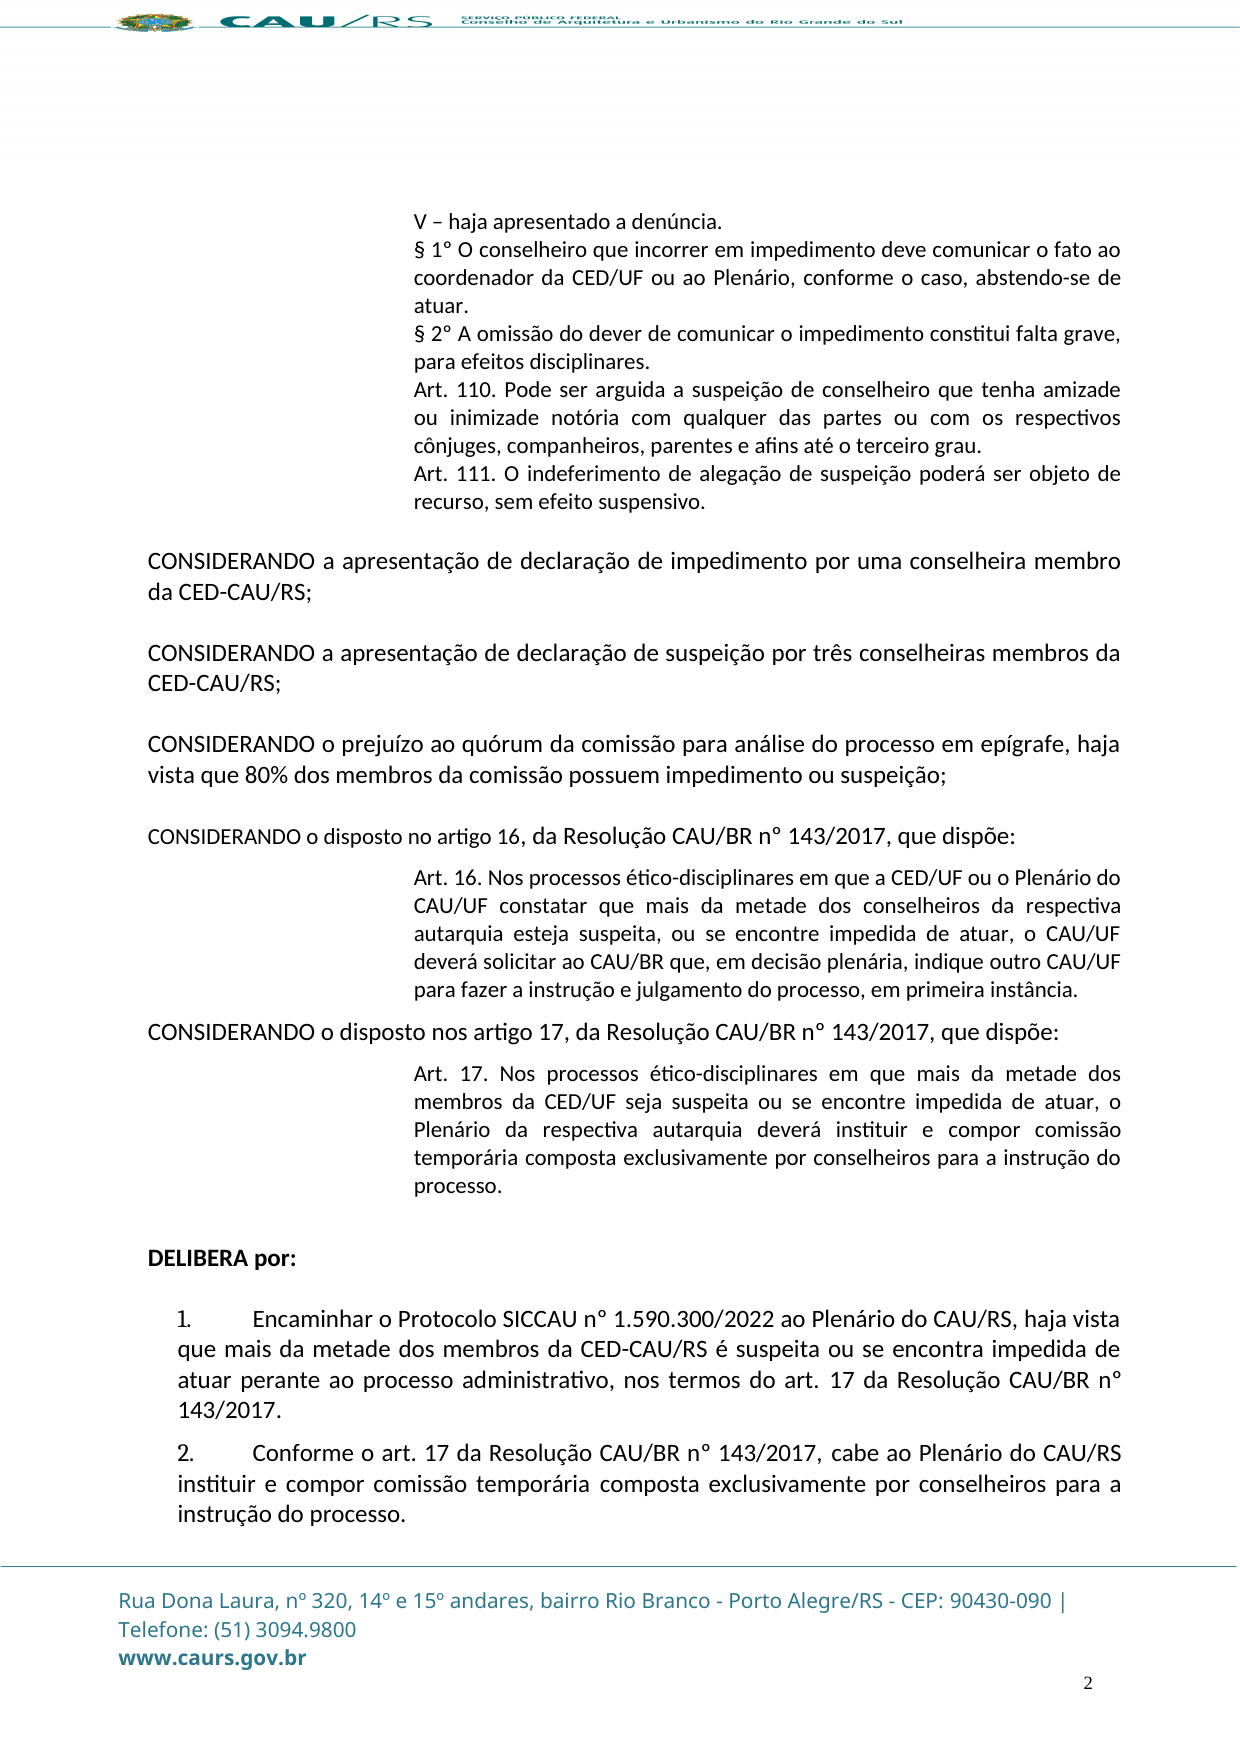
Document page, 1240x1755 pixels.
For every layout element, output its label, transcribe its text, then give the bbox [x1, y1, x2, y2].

list Encaminhar o Protocolo SICCAU nº 1.590.300/2022 ao Plenário do CAU/RS, haja vista que mais da metade dos membros da CED-CAU/RS é suspeita ou se encontra impedida de atuar perante ao processo administrativo, nos termos do art. 17 da Resolução CAU/BR nº 143/2017. [177, 1303, 1122, 1425]
text CONSIDERANDO o disposto nos artigo 17, da Resolução CAU/BR nº 143/2017, que dispõe: [148, 1016, 1122, 1046]
text DELIBERA por: [148, 1242, 1122, 1272]
text CONSIDERANDO o prejuízo ao quórum da comissão para análise do processo em epígrafe, haja vista que 80% dos membros da comissão possuem impedimento ou suspeição; [148, 729, 1122, 790]
text § 2º A omissão do dever de comunicar o impedimento constitui falta grave, para efeitos disciplinares. [413, 319, 1122, 375]
text Art. 111. O indeferimento de alegação de suspeição poderá ser objeto de recurso, sem efeito suspensivo. [413, 459, 1122, 515]
text Art. 110. Pode ser arguida a suspeição de conselheiro que tenha amizade ou inimizade notória com qualquer das partes ou com os respectivos cônjuges, companheiros, parentes e afins até o terceiro grau. [413, 375, 1122, 459]
text V – haja apresentado a denúncia. [413, 207, 1122, 235]
list Conforme o art. 17 da Resolução CAU/BR nº 143/2017, cabe ao Plenário do CAU/RS instituir e compor comissão temporária composta exclusivamente por conselheiros para a instrução do processo. [177, 1438, 1122, 1529]
text Art. 17. Nos processos ético-disciplinares em que mais da metade dos membros da CED/UF seja suspeita ou se encontre impedida de atuar, o Plenário da respectiva autarquia deverá instituir e compor comissão temporária composta exclusivamente por conselheiros para a instrução do processo. [413, 1059, 1122, 1199]
text CONSIDERANDO a apresentação de declaração de suspeição por três conselheiras membros da CED-CAU/RS; [148, 637, 1122, 698]
text CONSIDERANDO a apresentação de declaração de impedimento por uma conselheira membro da CED-CAU/RS; [148, 546, 1122, 607]
text § 1º O conselheiro que incorrer em impedimento deve comunicar o fato ao coordenador da CED/UF ou ao Plenário, conforme o caso, abstendo-se de atuar. [413, 235, 1122, 319]
text Art. 16. Nos processos ético-disciplinares em que a CED/UF ou o Plenário do CAU/UF constatar que mais da metade dos conselheiros da respectiva autarquia esteja suspeita, ou se encontre impedida de atuar, o CAU/UF deverá solicitar ao CAU/BR que, em decisão plenária, indique outro CAU/UF para fazer a instrução e julgamento do processo, em primeira instância. [413, 863, 1122, 1003]
text CONSIDERANDO o disposto no artigo 16, da Resolução CAU/BR nº 143/2017, que dispõe: [148, 820, 1122, 851]
